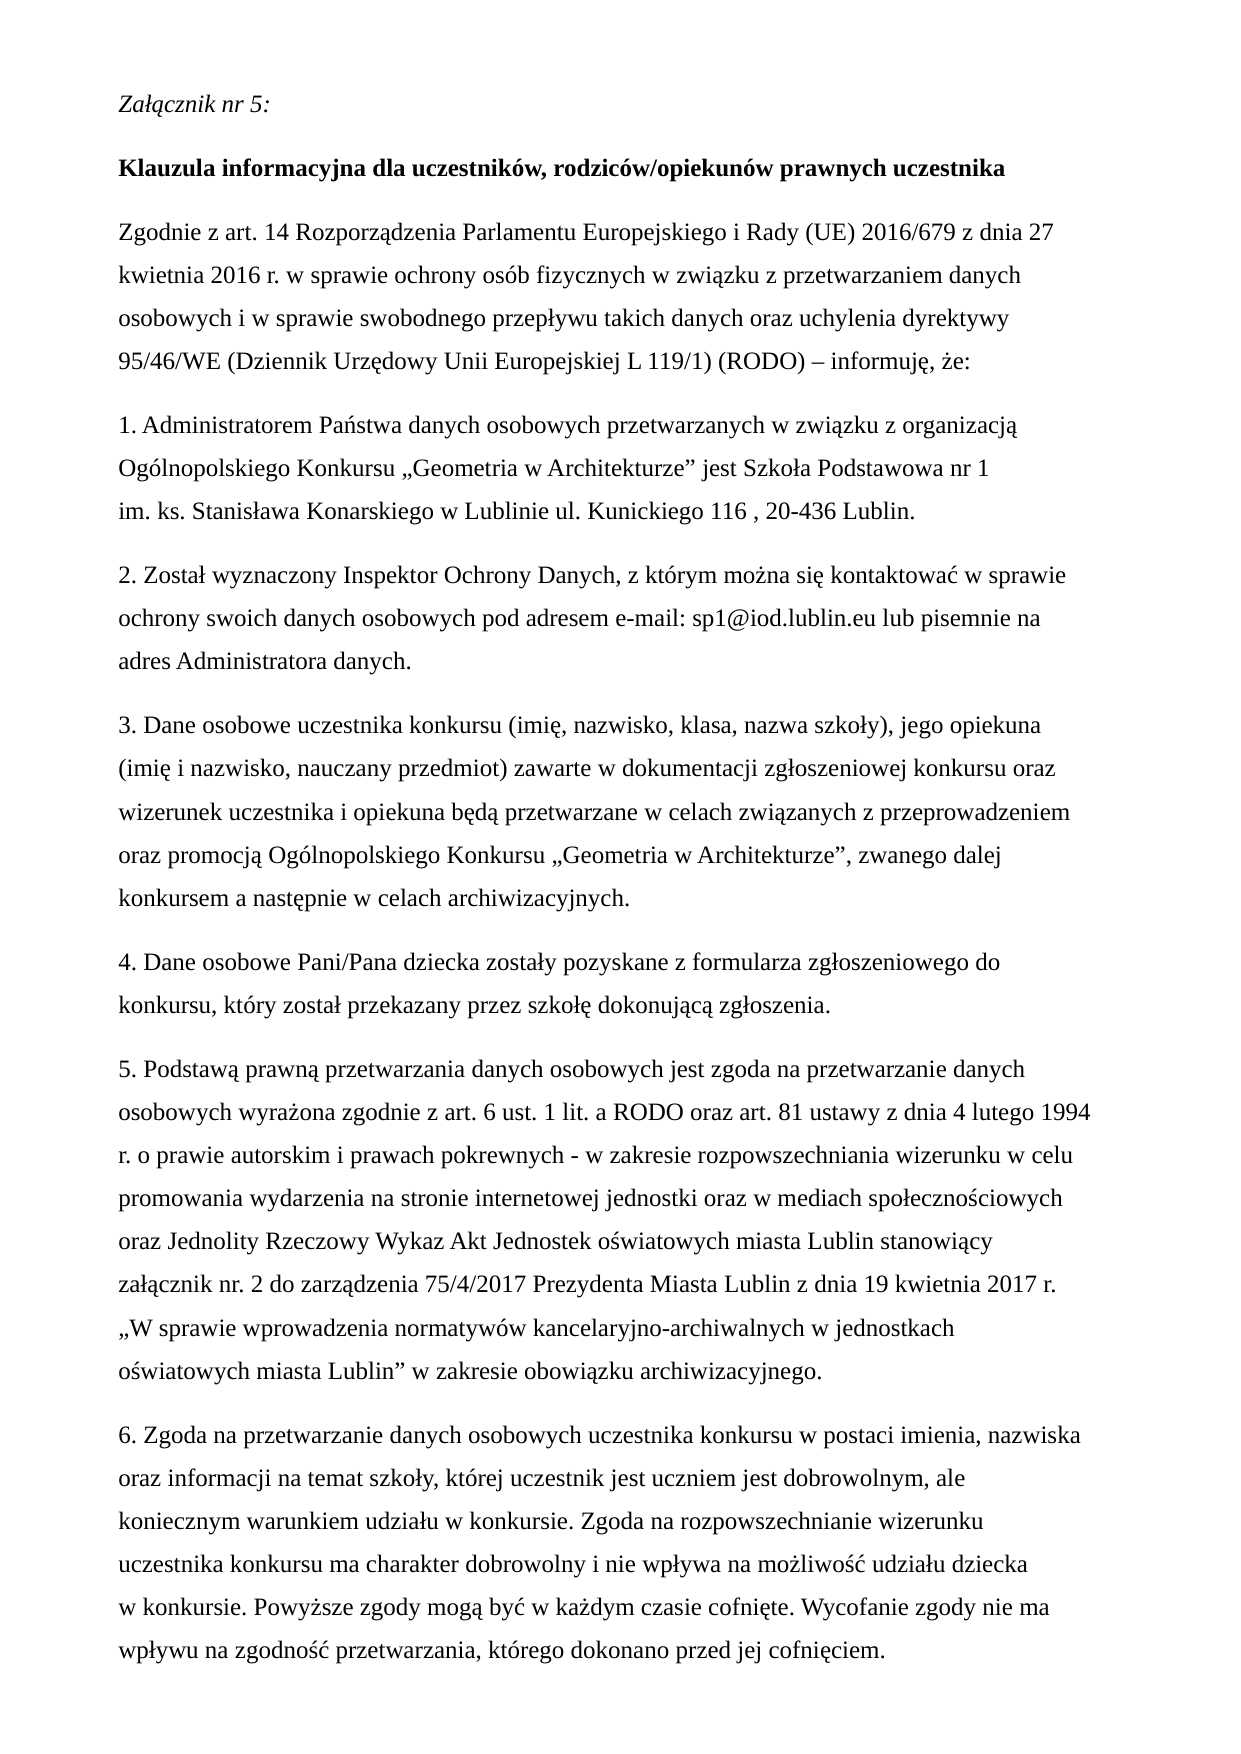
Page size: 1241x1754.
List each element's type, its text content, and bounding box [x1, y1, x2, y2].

text 6. Zgoda na przetwarzanie danych osobowych uczestnika konkursu w postaci imienia, nazwiska oraz informacji na temat szkoły, której uczestnik jest uczniem jest dobrowolnym, ale koniecznym warunkiem udziału w konkursie. Zgoda na rozpowszechnianie wizerunku uczestnika konkursu ma charakter dobrowolny i nie wpływa na możliwość udziału dziecka w konkursie. Powyższe zgody mogą być w każdym czasie cofnięte. Wycofanie zgody nie ma wpływu na zgodność przetwarzania, którego dokonano przed jej cofnięciem. [118, 1420, 1093, 1664]
text 1. Administratorem Państwa danych osobowych przetwarzanych w związku z organizacją Ogólnopolskiego Konkursu „Geometria w Architekturze” jest Szkoła Podstawowa nr 1 im. ks. Stanisława Konarskiego w Lublinie ul. Kunickiego 116 , 20-436 Lublin. [118, 410, 1093, 525]
text Załącznik nr 5: [118, 89, 1093, 117]
text 5. Podstawą prawną przetwarzania danych osobowych jest zgoda na przetwarzanie danych osobowych wyrażona zgodnie z art. 6 ust. 1 lit. a RODO oraz art. 81 ustawy z dnia 4 lutego 1994 r. o prawie autorskim i prawach pokrewnych - w zakresie rozpowszechniania wizerunku w celu promowania wydarzenia na stronie internetowej jednostki oraz w mediach społecznościowych oraz Jednolity Rzeczowy Wykaz Akt Jednostek oświatowych miasta Lublin stanowiący załącznik nr. 2 do zarządzenia 75/4/2017 Prezydenta Miasta Lublin z dnia 19 kwietnia 2017 r. „W sprawie wprowadzenia normatywów kancelaryjno-archiwalnych w jednostkach oświatowych miasta Lublin” w zakresie obowiązku archiwizacyjnego. [118, 1054, 1093, 1384]
text Zgodnie z art. 14 Rozporządzenia Parlamentu Europejskiego i Rady (UE) 2016/679 z dnia 27 kwietnia 2016 r. w sprawie ochrony osób fizycznych w związku z przetwarzaniem danych osobowych i w sprawie swobodnego przepływu takich danych oraz uchylenia dyrektywy 95/46/WE (Dziennik Urzędowy Unii Europejskiej L 119/1) (RODO) – informuję, że: [118, 217, 1093, 375]
text 3. Dane osobowe uczestnika konkursu (imię, nazwisko, klasa, nazwa szkoły), jego opiekuna (imię i nazwisko, nauczany przedmiot) zawarte w dokumentacji zgłoszeniowej konkursu oraz wizerunek uczestnika i opiekuna będą przetwarzane w celach związanych z przeprowadzeniem oraz promocją Ogólnopolskiego Konkursu „Geometria w Architekturze”, zwanego dalej konkursem a następnie w celach archiwizacyjnych. [118, 710, 1093, 912]
text 2. Został wyznaczony Inspektor Ochrony Danych, z którym można się kontaktować w sprawie ochrony swoich danych osobowych pod adresem e-mail: sp1@iod.lublin.eu lub pisemnie na adres Administratora danych. [118, 560, 1093, 675]
text 4. Dane osobowe Pani/Pana dziecka zostały pozyskane z formularza zgłoszeniowego do konkursu, który został przekazany przez szkołę dokonującą zgłoszenia. [118, 947, 1093, 1019]
text Klauzula informacyjna dla uczestników, rodziców/opiekunów prawnych uczestnika [118, 153, 1093, 181]
